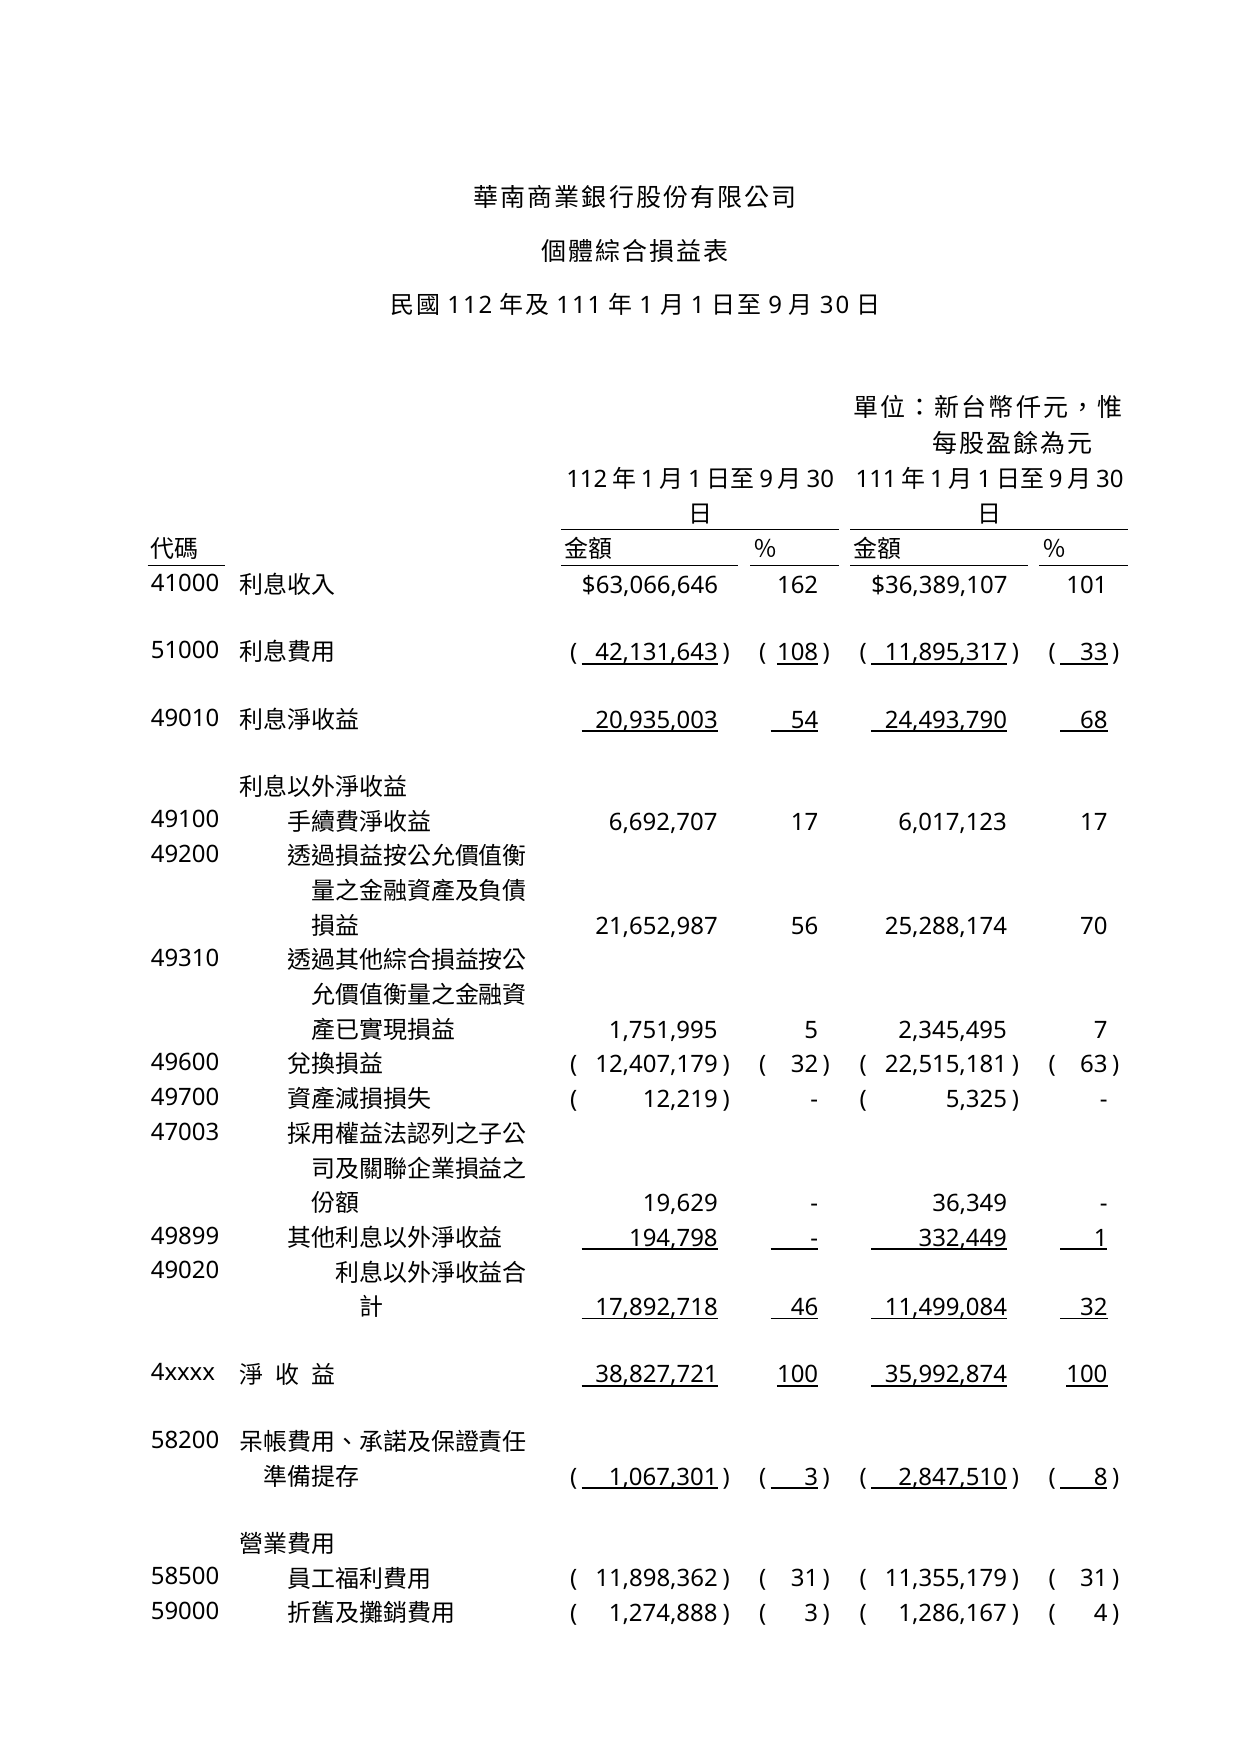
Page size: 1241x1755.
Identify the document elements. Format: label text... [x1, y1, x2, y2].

table_cell 利息收入 [236, 565, 549, 600]
table_cell [1028, 1390, 1039, 1422]
text 個體綜合損益表 [148, 232, 1122, 268]
table_cell [839, 768, 850, 802]
table_cell 70 [1039, 837, 1128, 941]
table_cell [549, 1355, 561, 1390]
table_cell [549, 802, 561, 837]
table_cell [850, 668, 1028, 700]
table_cell ( 1,274,888 ) [561, 1594, 738, 1628]
table_cell [738, 941, 750, 1045]
table_cell [738, 530, 750, 565]
table_cell [738, 633, 750, 668]
table_cell [549, 1390, 561, 1422]
table_cell 兌換損益 [236, 1045, 549, 1080]
table_cell [225, 1423, 236, 1492]
table_cell ( 12,219 ) [561, 1080, 738, 1114]
table_cell 24,493,790 [850, 700, 1028, 735]
table_cell ( 2,847,510 ) [850, 1423, 1028, 1492]
table_cell [225, 529, 236, 565]
table_cell [839, 1390, 850, 1422]
table_cell [225, 1355, 236, 1390]
table_cell 68 [1039, 700, 1128, 735]
table_cell 17,892,718 [561, 1253, 738, 1323]
table_cell [1028, 735, 1039, 768]
table_cell [225, 1525, 236, 1559]
table_cell ( 63 ) [1039, 1045, 1128, 1080]
table_cell 2,345,495 [850, 941, 1028, 1045]
table_cell [225, 941, 236, 1045]
table_cell [225, 1045, 236, 1080]
table_cell 100 [1039, 1355, 1128, 1390]
table_cell [148, 735, 224, 768]
table_cell [750, 1525, 839, 1559]
table_cell [839, 1594, 850, 1628]
table_cell [148, 600, 224, 633]
table_cell [738, 600, 750, 633]
table_cell [561, 735, 738, 768]
table_cell [738, 735, 750, 768]
table_cell 56 [750, 837, 839, 941]
table_cell 54 [750, 700, 839, 735]
table_cell 17 [750, 802, 839, 837]
table_cell [1039, 668, 1128, 700]
table_cell 手續費淨收益 [236, 802, 549, 837]
table_cell [1028, 941, 1039, 1045]
table_cell [225, 668, 236, 700]
table_cell [148, 1492, 224, 1524]
table_cell 採用權益法認列之子公司及關聯企業損益之份額 [236, 1115, 549, 1218]
table_cell [1028, 633, 1039, 668]
table_cell 營業費用 [236, 1525, 549, 1559]
table_cell [850, 1323, 1028, 1355]
table_cell ( 12,407,179 ) [561, 1045, 738, 1080]
table_cell [225, 633, 236, 668]
table_cell [839, 735, 850, 768]
table_cell ( 11,898,362 ) [561, 1559, 738, 1594]
table_cell [839, 1423, 850, 1492]
table_cell [738, 1492, 750, 1524]
table_cell ( 11,895,317 ) [850, 633, 1028, 668]
table_cell [148, 668, 224, 700]
table_cell [236, 1390, 549, 1422]
table_cell [738, 1045, 750, 1080]
table_cell [549, 529, 561, 565]
table_cell [1028, 1080, 1039, 1114]
table_cell [738, 768, 750, 802]
table_cell 20,935,003 [561, 700, 738, 735]
table_header [549, 460, 561, 529]
table_cell [850, 600, 1028, 633]
table_cell [1039, 600, 1128, 633]
table_cell [750, 1390, 839, 1422]
table_cell ( 4 ) [1039, 1594, 1128, 1628]
table_cell 1,751,995 [561, 941, 738, 1045]
table_cell [1039, 1492, 1128, 1524]
table_cell [561, 668, 738, 700]
table_cell 332,449 [850, 1219, 1028, 1253]
table_cell [750, 600, 839, 633]
table_cell [549, 1559, 561, 1594]
table_cell 其他利息以外淨收益 [236, 1219, 549, 1253]
table_cell [850, 768, 1028, 802]
table_cell [1028, 1594, 1039, 1628]
table_cell 1 [1039, 1219, 1128, 1253]
table_cell 51000 [148, 633, 224, 668]
table_cell 49700 [148, 1080, 224, 1114]
table_cell [1039, 1323, 1128, 1355]
table_header [225, 460, 236, 529]
table_cell [225, 1594, 236, 1628]
table_cell [750, 668, 839, 700]
table_cell [236, 1492, 549, 1524]
table_cell 49899 [148, 1219, 224, 1253]
table_cell 金額 [850, 530, 1028, 565]
table_cell 19,629 [561, 1115, 738, 1218]
table_cell [549, 768, 561, 802]
table_cell 101 [1039, 566, 1128, 600]
table_cell $ 36,389,107 [850, 566, 1028, 600]
table_cell [1028, 668, 1039, 700]
table_cell 17 [1039, 802, 1128, 837]
table_cell 35,992,874 [850, 1355, 1028, 1390]
table_cell ( 1,286,167 ) [850, 1594, 1028, 1628]
table_cell - [750, 1219, 839, 1253]
table_cell [839, 565, 850, 600]
table_cell [236, 735, 549, 768]
table_cell 折舊及攤銷費用 [236, 1594, 549, 1628]
table_cell [549, 1219, 561, 1253]
table_cell [1039, 1525, 1128, 1559]
table_cell 金額 [561, 530, 738, 565]
table_cell 41000 [148, 566, 224, 600]
table_cell - [750, 1115, 839, 1218]
table_cell [1028, 600, 1039, 633]
table_cell [850, 1390, 1028, 1422]
table_cell [839, 1080, 850, 1114]
table_cell [750, 735, 839, 768]
table_cell [839, 529, 850, 565]
table_cell [549, 668, 561, 700]
table_cell [549, 1423, 561, 1492]
table_cell $ 63,066,646 [561, 566, 738, 600]
table_cell [225, 1390, 236, 1422]
table_cell [839, 1492, 850, 1524]
table_cell 46 [750, 1253, 839, 1323]
table_cell [738, 802, 750, 837]
text 民國112年及111年1月1日至9月30日 [148, 286, 1122, 321]
table_cell [1028, 1219, 1039, 1253]
table_cell 49010 [148, 700, 224, 735]
table_cell ( 32 ) [750, 1045, 839, 1080]
table_header [236, 460, 549, 529]
table_cell 淨 收 益 [236, 1355, 549, 1390]
table_cell 呆帳費用、承諾及保證責任準備提存 [236, 1423, 549, 1492]
table_cell 59000 [148, 1594, 224, 1628]
table_cell [148, 768, 224, 802]
text 華南商業銀行股份有限公司 [148, 177, 1122, 213]
table_cell [549, 700, 561, 735]
text 單位：新台幣仟元，惟 [148, 387, 1122, 423]
table_cell [549, 1080, 561, 1114]
table_cell - [1039, 1115, 1128, 1218]
table_cell [1028, 1355, 1039, 1390]
table_cell 4xxxx [148, 1355, 224, 1390]
table_cell 38,827,721 [561, 1355, 738, 1390]
table_cell [738, 1525, 750, 1559]
table_cell ( 31 ) [1039, 1559, 1128, 1594]
table_cell 25,288,174 [850, 837, 1028, 941]
table_cell [1028, 1525, 1039, 1559]
table_cell 利息以外淨收益 [236, 768, 549, 802]
table_header 111年1月1日至9月30日 [850, 460, 1128, 529]
table_cell [1039, 1390, 1128, 1422]
table_cell [1028, 1423, 1039, 1492]
table_cell 6,017,123 [850, 802, 1028, 837]
table_cell [225, 802, 236, 837]
table_cell [850, 1525, 1028, 1559]
table_cell [549, 1115, 561, 1218]
table_cell ( 3 ) [750, 1423, 839, 1492]
table_cell [1028, 1559, 1039, 1594]
table_cell 代碼 [148, 529, 224, 565]
table_cell [1028, 802, 1039, 837]
table_header [148, 460, 224, 529]
table_cell [561, 1525, 738, 1559]
table_cell [738, 1115, 750, 1218]
table_cell [738, 1559, 750, 1594]
table_cell [839, 941, 850, 1045]
table_cell [549, 1045, 561, 1080]
table_cell 49020 [148, 1253, 224, 1323]
table_cell [549, 1492, 561, 1524]
table_cell [236, 668, 549, 700]
table_cell [738, 1355, 750, 1390]
table_cell [738, 837, 750, 941]
table_cell 49100 [148, 802, 224, 837]
table_cell ( 33 ) [1039, 633, 1128, 668]
table_header [839, 460, 850, 529]
table_cell ( 108 ) [750, 633, 839, 668]
table_cell [236, 529, 549, 565]
table_cell [236, 1323, 549, 1355]
table_cell [839, 1559, 850, 1594]
table_cell [1028, 1045, 1039, 1080]
table_cell - [750, 1080, 839, 1114]
table_cell [839, 1045, 850, 1080]
table_cell [839, 633, 850, 668]
table_cell [738, 1080, 750, 1114]
table_cell 員工福利費用 [236, 1559, 549, 1594]
table_cell 利息淨收益 [236, 700, 549, 735]
table_cell [1028, 1492, 1039, 1524]
table_cell [561, 1492, 738, 1524]
table_cell [561, 1323, 738, 1355]
table_cell ( 8 ) [1039, 1423, 1128, 1492]
table_cell [839, 837, 850, 941]
table_cell [225, 837, 236, 941]
table_cell [850, 735, 1028, 768]
table_cell 47003 [148, 1115, 224, 1218]
table_cell [1028, 1253, 1039, 1323]
table_cell [839, 1323, 850, 1355]
table_cell 49310 [148, 941, 224, 1045]
table_cell [549, 837, 561, 941]
table_cell [839, 1219, 850, 1253]
table_cell [1028, 837, 1039, 941]
table_cell ％ [750, 530, 839, 565]
table_cell [750, 768, 839, 802]
table_cell [225, 1080, 236, 1114]
table_cell 資產減損損失 [236, 1080, 549, 1114]
table_cell ％ [1039, 530, 1128, 565]
table_cell [839, 600, 850, 633]
table_cell - [1039, 1080, 1128, 1114]
table_cell 5 [750, 941, 839, 1045]
table_cell [549, 1525, 561, 1559]
table_cell 21,652,987 [561, 837, 738, 941]
table_cell 49600 [148, 1045, 224, 1080]
table_cell [839, 668, 850, 700]
table_cell [738, 668, 750, 700]
table_cell [839, 1115, 850, 1218]
table_cell [225, 1323, 236, 1355]
table_cell [738, 700, 750, 735]
table_cell 利息費用 [236, 633, 549, 668]
table_cell 58200 [148, 1423, 224, 1492]
table_cell [1028, 565, 1039, 600]
table_cell 利息以外淨收益合計 [236, 1253, 549, 1323]
table_cell [549, 1253, 561, 1323]
table_cell 162 [750, 566, 839, 600]
table_cell [225, 1253, 236, 1323]
table_cell [549, 735, 561, 768]
table_cell [225, 1492, 236, 1524]
table_cell 100 [750, 1355, 839, 1390]
table_cell [1039, 735, 1128, 768]
table_cell [561, 768, 738, 802]
table_cell [1028, 1115, 1039, 1218]
table_cell [225, 565, 236, 600]
table_cell ( 5,325 ) [850, 1080, 1028, 1114]
table_cell [549, 1594, 561, 1628]
table_cell [750, 1492, 839, 1524]
table_cell [1028, 700, 1039, 735]
table_cell [738, 565, 750, 600]
table_cell [738, 1390, 750, 1422]
table_cell [839, 802, 850, 837]
table_cell [1028, 1323, 1039, 1355]
table_cell [225, 1115, 236, 1218]
table_cell [1028, 768, 1039, 802]
table_cell [1039, 768, 1128, 802]
table_cell [236, 600, 549, 633]
table_cell ( 42,131,643 ) [561, 633, 738, 668]
table_cell [738, 1253, 750, 1323]
table_cell [738, 1323, 750, 1355]
table_cell [839, 1355, 850, 1390]
table_cell 透過其他綜合損益按公允價值衡量之金融資產已實現損益 [236, 941, 549, 1045]
table_cell 透過損益按公允價值衡量之金融資產及負債損益 [236, 837, 549, 941]
table_cell [850, 1492, 1028, 1524]
table_cell [1028, 530, 1039, 565]
table_cell [549, 565, 561, 600]
table_cell ( 31 ) [750, 1559, 839, 1594]
table_cell 58500 [148, 1559, 224, 1594]
table_cell [561, 600, 738, 633]
table_cell 11,499,084 [850, 1253, 1028, 1323]
table_cell 49200 [148, 837, 224, 941]
table_cell [738, 1219, 750, 1253]
table_cell [549, 1323, 561, 1355]
table_cell [225, 600, 236, 633]
table_cell 36,349 [850, 1115, 1028, 1218]
table_cell [225, 768, 236, 802]
table_cell [839, 1253, 850, 1323]
table_header 112年1月1日至9月30日 [561, 460, 839, 529]
table_cell [549, 633, 561, 668]
table_cell [561, 1390, 738, 1422]
table_cell [549, 600, 561, 633]
text 每股盈餘為元 [148, 423, 1093, 459]
table_cell [225, 1559, 236, 1594]
table_cell [225, 735, 236, 768]
table_cell [549, 941, 561, 1045]
table_cell [738, 1594, 750, 1628]
table_cell [148, 1525, 224, 1559]
table_cell ( 22,515,181 ) [850, 1045, 1028, 1080]
table_cell ( 11,355,179 ) [850, 1559, 1028, 1594]
table_cell [225, 1219, 236, 1253]
table_cell [839, 700, 850, 735]
table_cell [738, 1423, 750, 1492]
table_cell ( 1,067,301 ) [561, 1423, 738, 1492]
table_cell [225, 700, 236, 735]
table_cell 7 [1039, 941, 1128, 1045]
table_cell 194,798 [561, 1219, 738, 1253]
table_cell 32 [1039, 1253, 1128, 1323]
table_cell [148, 1390, 224, 1422]
table_cell 6,692,707 [561, 802, 738, 837]
table_cell [148, 1323, 224, 1355]
table_cell [839, 1525, 850, 1559]
table_cell ( 3 ) [750, 1594, 839, 1628]
table_cell [750, 1323, 839, 1355]
